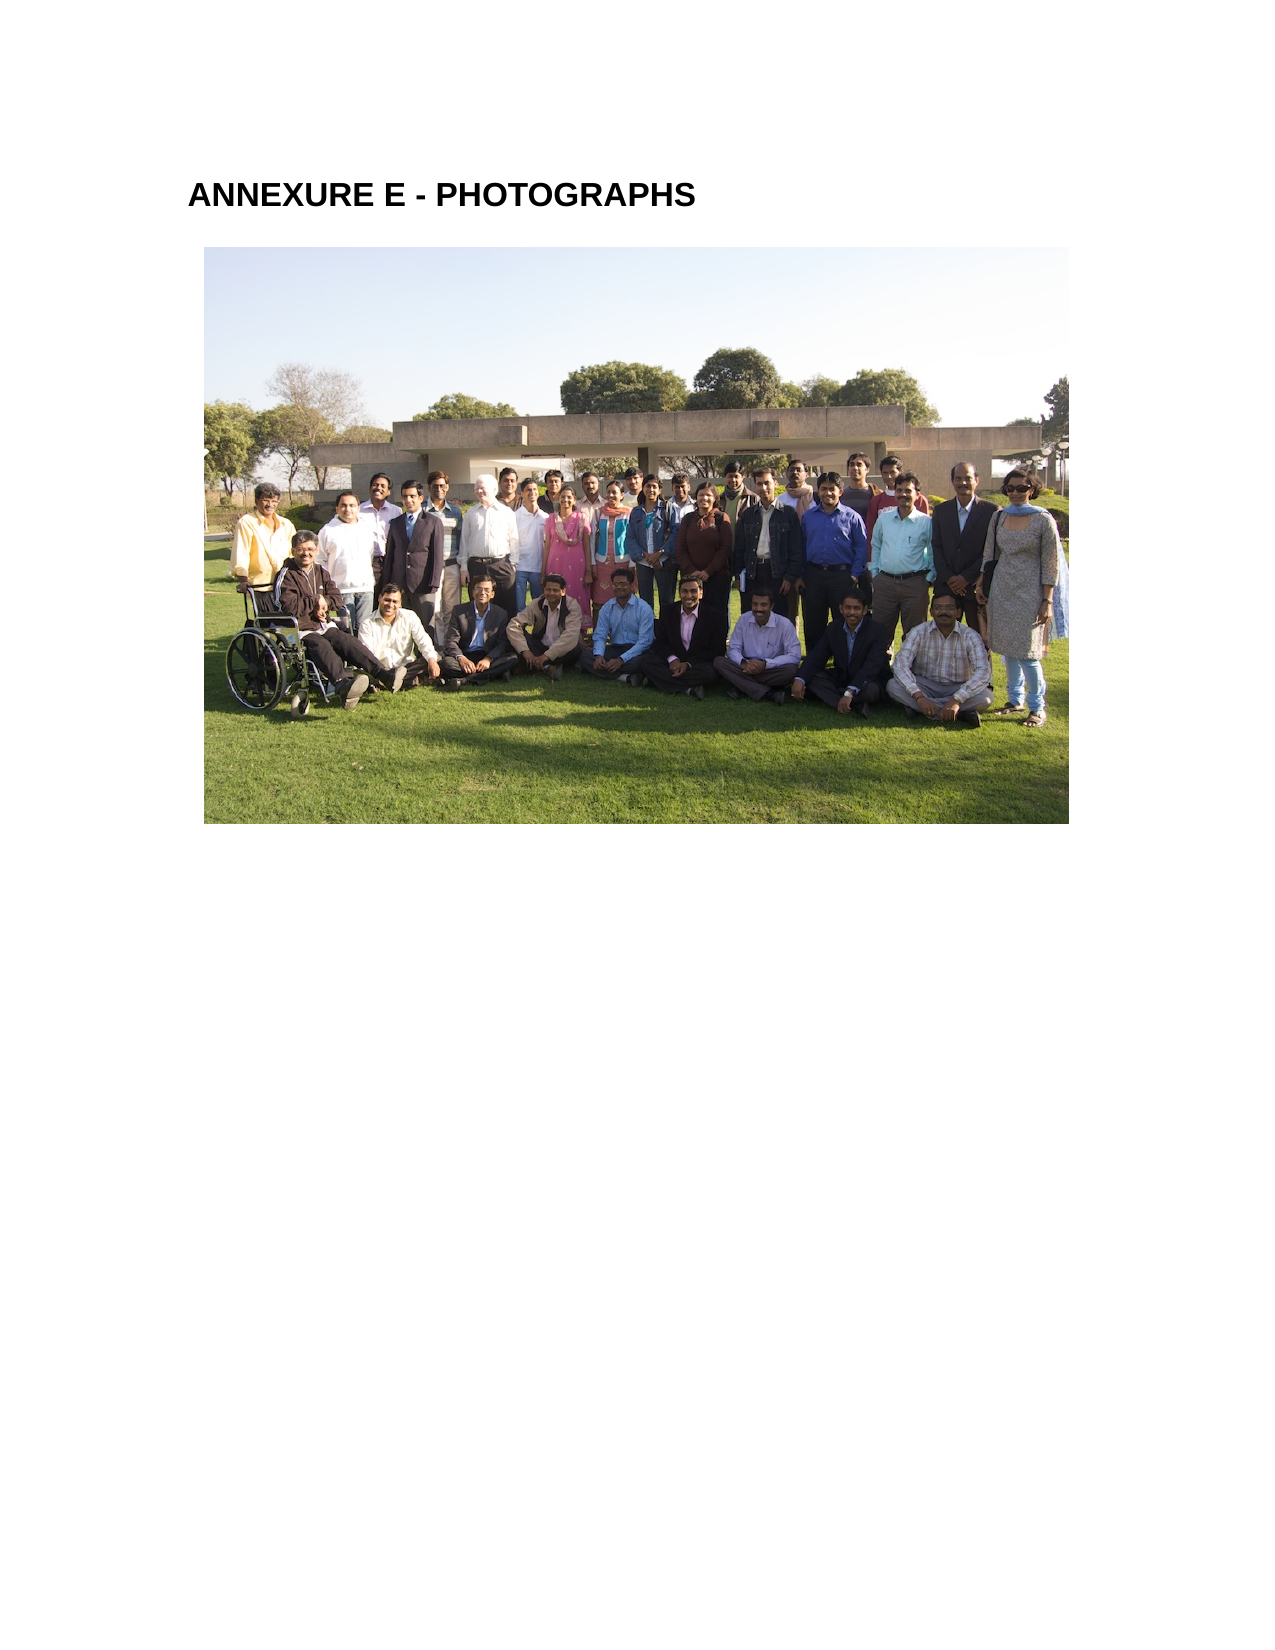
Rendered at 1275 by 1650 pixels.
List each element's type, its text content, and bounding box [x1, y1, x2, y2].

picture [204, 247, 1069, 824]
subtitle ANNEXURE E - PHOTOGRAPHS [187, 175, 1087, 213]
